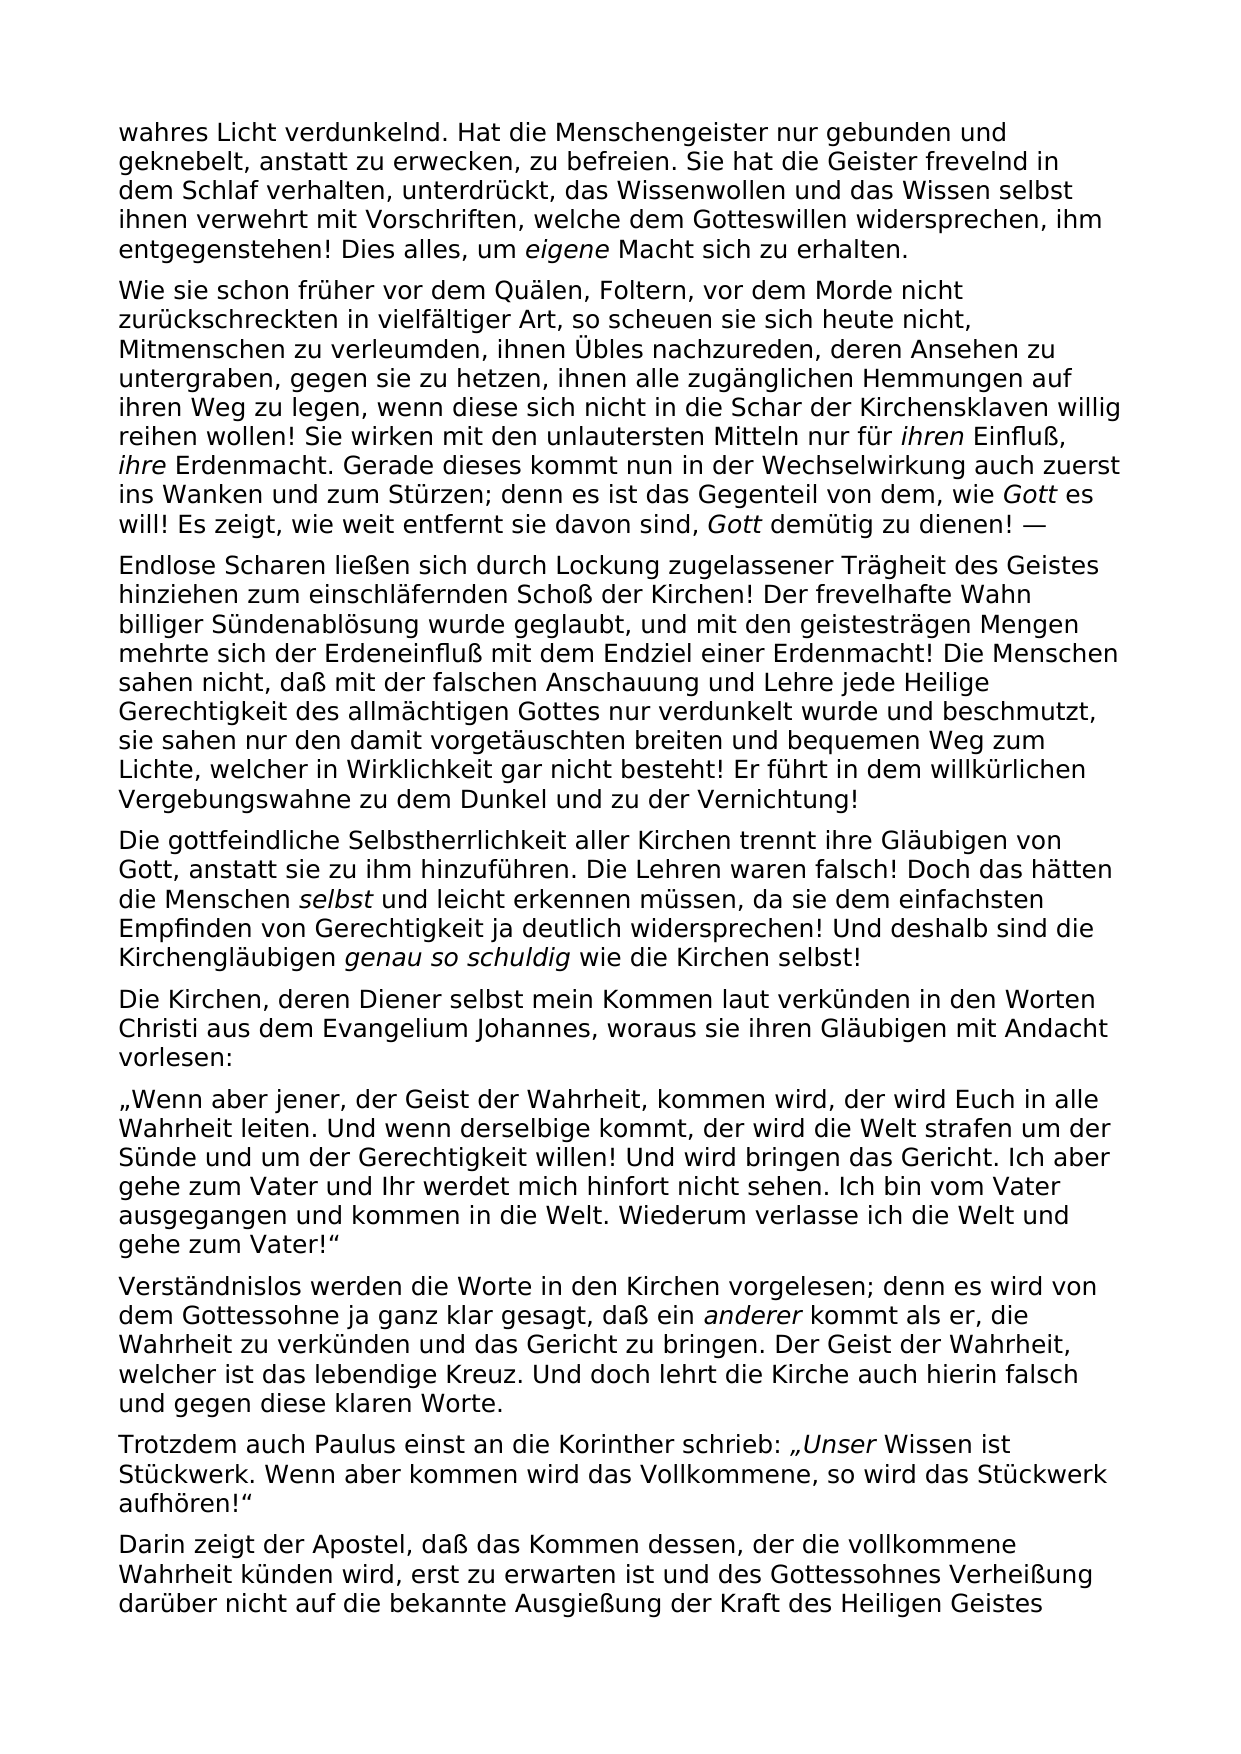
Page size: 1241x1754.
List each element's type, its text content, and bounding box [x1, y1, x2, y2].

text „Wenn aber jener, der Geist der Wahrheit, kommen wird, der wird Euch in alle Wahrheit leiten. Und wenn derselbige kommt, der wird die Welt strafen um der Sünde und um der Gerechtigkeit willen! Und wird bringen das Gericht. Ich aber gehe zum Vater und Ihr werdet mich hinfort nicht sehen. Ich bin vom Vater ausgegangen und kommen in die Welt. Wiederum verlasse ich die Welt und gehe zum Vater!“ [118, 1085, 1122, 1260]
text Die Kirchen, deren Diener selbst mein Kommen laut verkünden in den Worten Christi aus dem Evangelium Johannes, woraus sie ihren Gläubigen mit Andacht vorlesen: [118, 985, 1122, 1072]
text Wie sie schon früher vor dem Quälen, Foltern, vor dem Morde nicht zurückschreckten in vielfältiger Art, so scheuen sie sich heute nicht, Mitmenschen zu verleumden, ihnen Übles nachzureden, deren Ansehen zu untergraben, gegen sie zu hetzen, ihnen alle zugänglichen Hemmungen auf ihren Weg zu legen, wenn diese sich nicht in die Schar der Kirchensklaven willig reihen wollen! Sie wirken mit den unlautersten Mitteln nur für ihren Einfluß, ihre Erdenmacht. Gerade dieses kommt nun in der Wechselwirkung auch zuerst ins Wanken und zum Stürzen; denn es ist das Gegenteil von dem, wie Gott es will! Es zeigt, wie weit entfernt sie davon sind, Gott demütig zu dienen! — [118, 276, 1122, 539]
text wahres Licht verdunkelnd. Hat die Menschengeister nur gebunden und geknebelt, anstatt zu erwecken, zu befreien. Sie hat die Geister frevelnd in dem Schlaf verhalten, unterdrückt, das Wissenwollen und das Wissen selbst ihnen verwehrt mit Vorschriften, welche dem Gotteswillen widersprechen, ihm entgegenstehen! Dies alles, um eigene Macht sich zu erhalten. [118, 118, 1122, 264]
text Die gottfeindliche Selbstherrlichkeit aller Kirchen trennt ihre Gläubigen von Gott, anstatt sie zu ihm hinzuführen. Die Lehren waren falsch! Doch das hätten die Menschen selbst und leicht erkennen müssen, da sie dem einfachsten Empfinden von Gerechtigkeit ja deutlich widersprechen! Und deshalb sind die Kirchengläubigen genau so schuldig wie die Kirchen selbst! [118, 826, 1122, 972]
text Trotzdem auch Paulus einst an die Korinther schrieb: „Unser Wissen ist Stückwerk. Wenn aber kommen wird das Vollkommene, so wird das Stückwerk aufhören!“ [118, 1431, 1122, 1518]
text Darin zeigt der Apostel, daß das Kommen dessen, der die vollkommene Wahrheit künden wird, erst zu erwarten ist und des Gottessohnes Verheißung darüber nicht auf die bekannte Ausgießung der Kraft des Heiligen Geistes [118, 1531, 1122, 1618]
text Endlose Scharen ließen sich durch Lockung zugelassener Trägheit des Geistes hinziehen zum einschläfernden Schoß der Kirchen! Der frevelhafte Wahn billiger Sündenablösung wurde geglaubt, und mit den geistesträgen Mengen mehrte sich der Erdeneinfluß mit dem Endziel einer Erdenmacht! Die Menschen sahen nicht, daß mit der falschen Anschauung und Lehre jede Heilige Gerechtigkeit des allmächtigen Gottes nur verdunkelt wurde und beschmutzt, sie sahen nur den damit vorgetäuschten breiten und bequemen Weg zum Lichte, welcher in Wirklichkeit gar nicht besteht! Er führt in dem willkürlichen Vergebungswahne zu dem Dunkel und zu der Vernichtung! [118, 551, 1122, 814]
text Verständnislos werden die Worte in den Kirchen vorgelesen; denn es wird von dem Gottessohne ja ganz klar gesagt, daß ein anderer kommt als er, die Wahrheit zu verkünden und das Gericht zu bringen. Der Geist der Wahrheit, welcher ist das lebendige Kreuz. Und doch lehrt die Kirche auch hierin falsch und gegen diese klaren Worte. [118, 1272, 1122, 1418]
